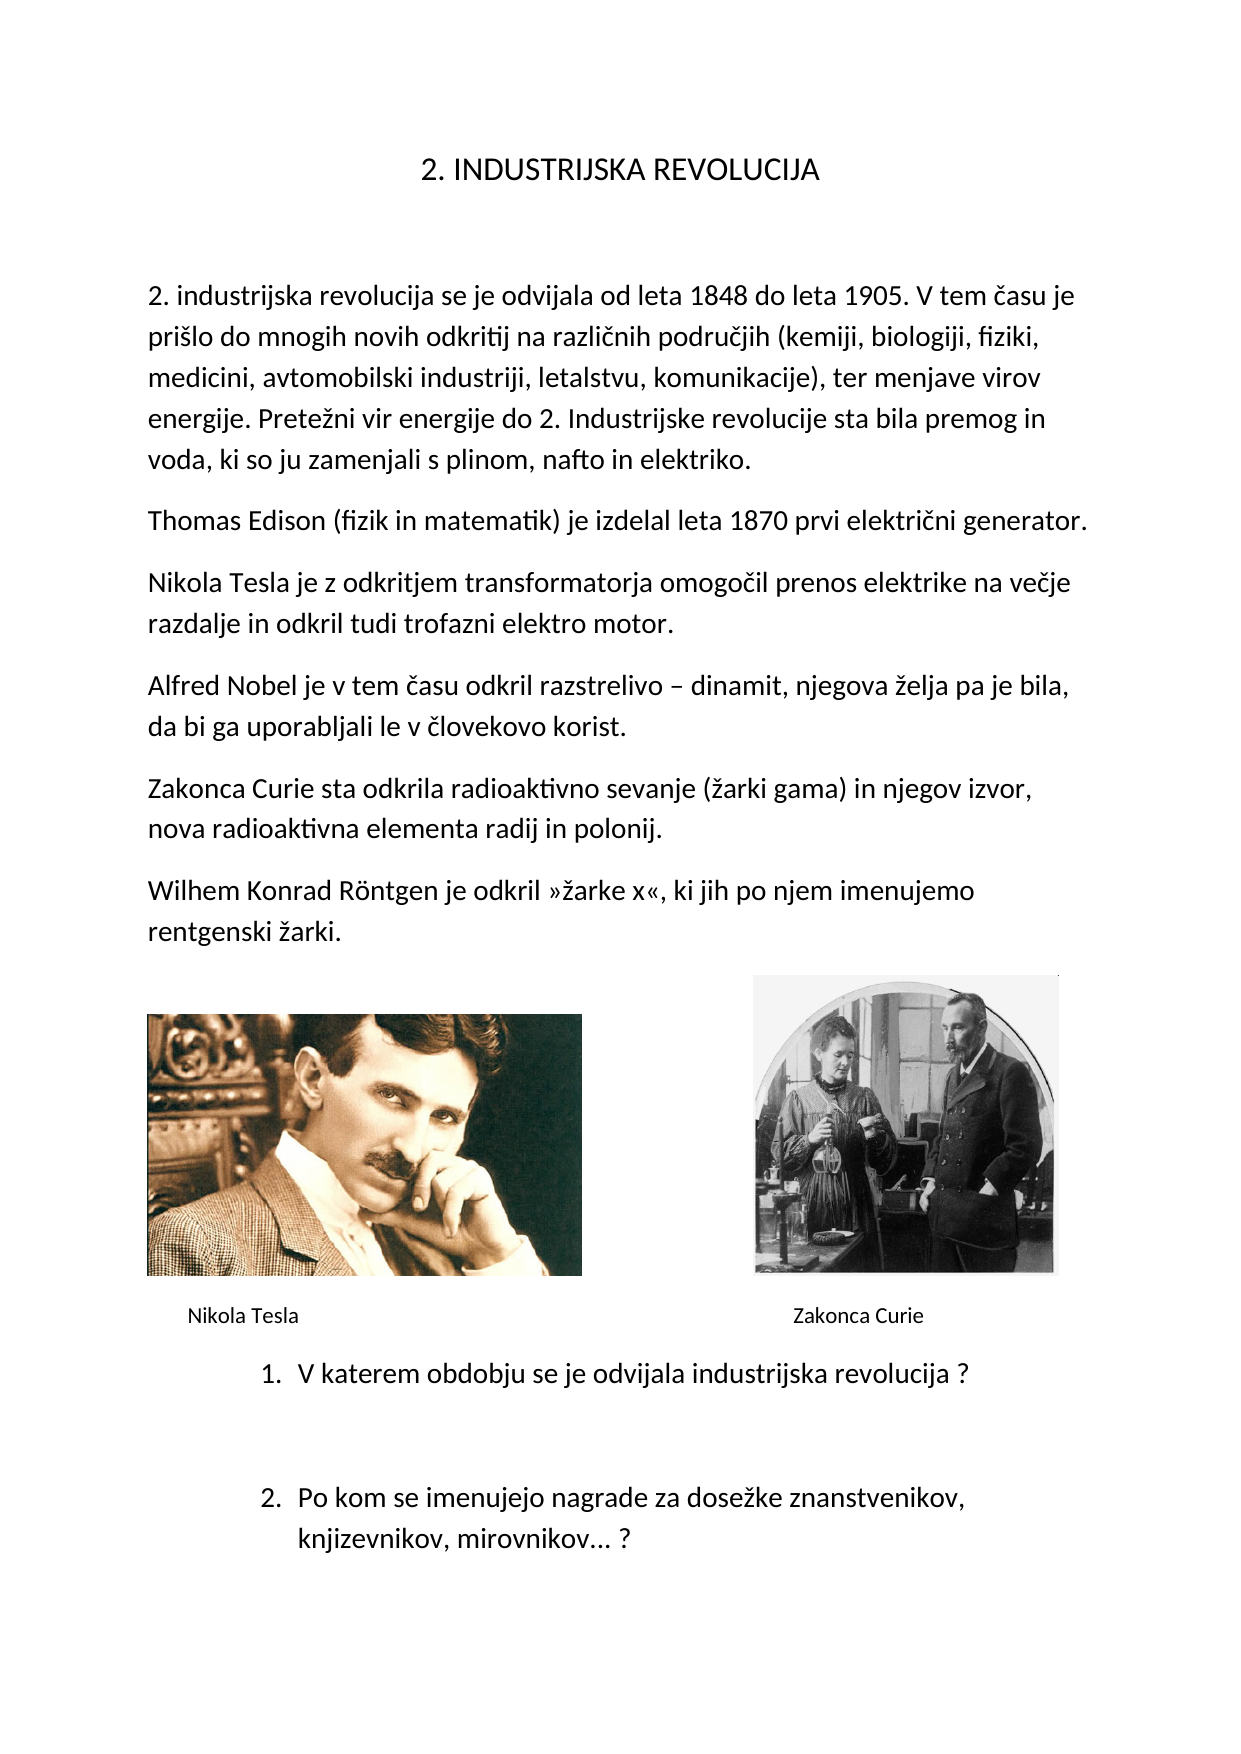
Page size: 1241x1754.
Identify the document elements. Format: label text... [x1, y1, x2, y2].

picture [147, 1014, 582, 1276]
list Po kom se imenujejo nagrade za dosežke znanstvenikov, knjizevnikov, mirovnikov... ? [260, 1479, 1093, 1556]
text Zakonca Curie sta odkrila radioaktivno sevanje (žarki gama) in njegov izvor, nova radioaktivna elementa radij in polonij. [148, 770, 1093, 846]
text 2. INDUSTRIJSKA REVOLUCIJA [148, 148, 1093, 188]
text Thomas Edison (fizik in matematik) je izdelal leta 1870 prvi električni generator. [148, 502, 1093, 538]
text Alfred Nobel je v tem času odkril razstrelivo – dinamit, njegova želja pa je bila, da bi ga uporabljali le v človekovo korist. [148, 667, 1093, 743]
list V katerem obdobju se je odvijala industrijska revolucija ? [260, 1356, 1093, 1391]
text Wilhem Konrad Röntgen je odkril »žarke x«, ki jih po njem imenujemo rentgenski žarki. [148, 872, 1093, 949]
picture [753, 975, 1059, 1276]
text 2. industrijska revolucija se je odvijala od leta 1848 do leta 1905. V tem času je prišlo do mnogih novih odkritij na različnih područjih (kemiji, biologiji, fiziki, medicini, avtomobilski industriji, letalstvu, komunikacije), ter menjave virov energije. Pretežni vir energije do 2. Industrijske revolucije sta bila premog in voda, ki so ju zamenjali s plinom, nafto in elektriko. [148, 277, 1093, 476]
text Nikola Tesla je z odkritjem transformatorja omogočil prenos elektrike na večje razdalje in odkril tudi trofazni elektro motor. [148, 564, 1093, 641]
text Nikola Tesla Zakonca Curie [148, 1301, 1093, 1329]
